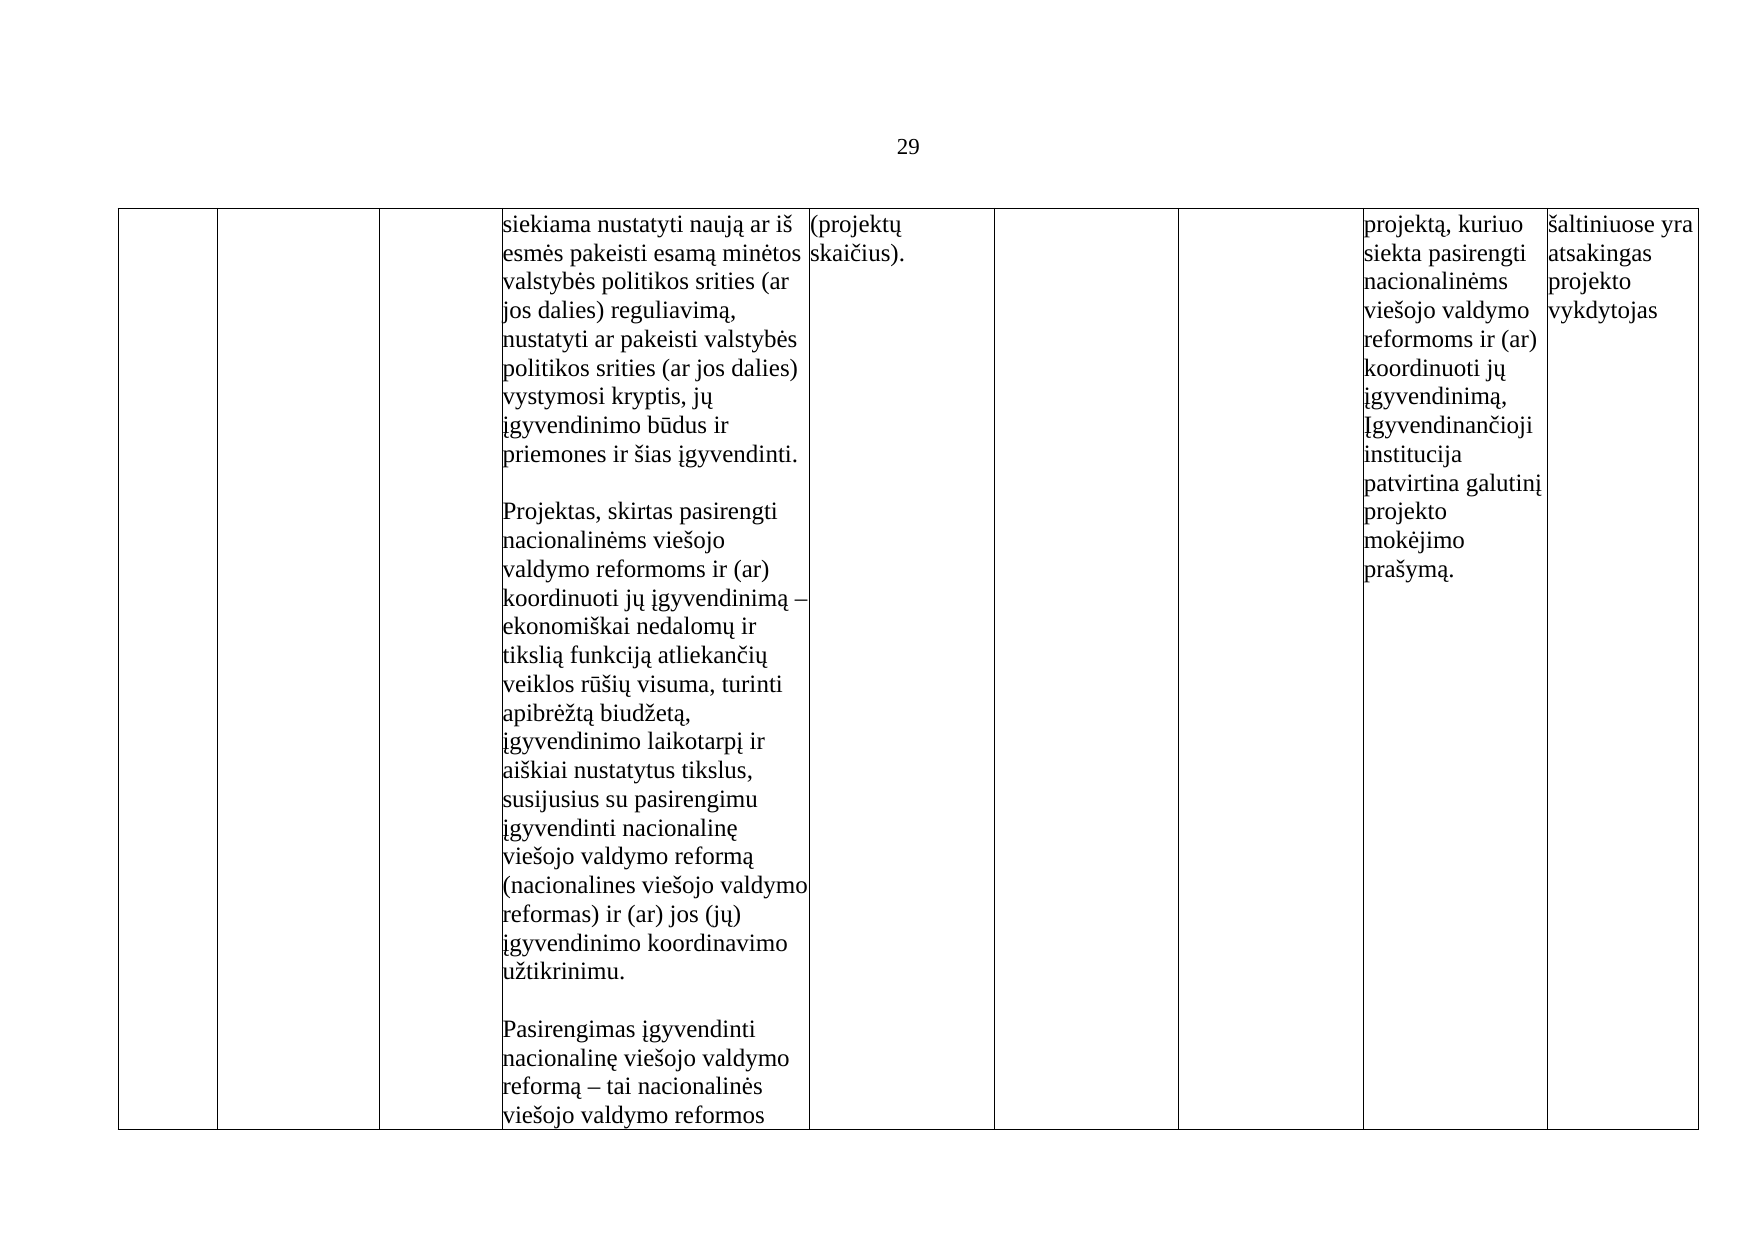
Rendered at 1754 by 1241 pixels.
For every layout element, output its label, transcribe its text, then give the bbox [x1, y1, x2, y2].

table_cell [1179, 209, 1363, 1129]
table_cell projektą, kuriuo siekta pasirengti nacionalinėms viešojo valdymo reformoms ir (ar) koordinuoti jų įgyvendinimą, Įgyvendinančioji institucija patvirtina galutinį projekto mokėjimo prašymą. [1364, 209, 1547, 1129]
table_cell [380, 209, 502, 1129]
table_cell (projektų skaičius). [810, 209, 994, 1129]
table_cell [119, 209, 217, 1129]
table_cell siekiama nustatyti naują ar iš esmės pakeisti esamą minėtos valstybės politikos srities (ar jos dalies) reguliavimą, nustatyti ar pakeisti valstybės politikos srities (ar jos dalies) vystymosi kryptis, jų įgyvendinimo būdus ir priemones ir šias įgyvendinti. Projektas, skirtas pasirengti nacionalinėms viešojo valdymo reformoms ir (ar) koordinuoti jų įgyvendinimą – ekonomiškai nedalomų ir tikslią funkciją atliekančių veiklos rūšių visuma, turinti apibrėžtą biudžetą, įgyvendinimo laikotarpį ir aiškiai nustatytus tikslus, susijusius su pasirengimu įgyvendinti nacionalinę viešojo valdymo reformą (nacionalines viešojo valdymo reformas) ir (ar) jos (jų) įgyvendinimo koordinavimo užtikrinimu. Pasirengimas įgyvendinti nacionalinę viešojo valdymo reformą – tai nacionalinės viešojo valdymo reformos [503, 209, 809, 1129]
table_cell [995, 209, 1178, 1129]
table_cell šaltiniuose yra atsakingas projekto vykdytojas [1548, 209, 1698, 1129]
table_cell [218, 209, 379, 1129]
